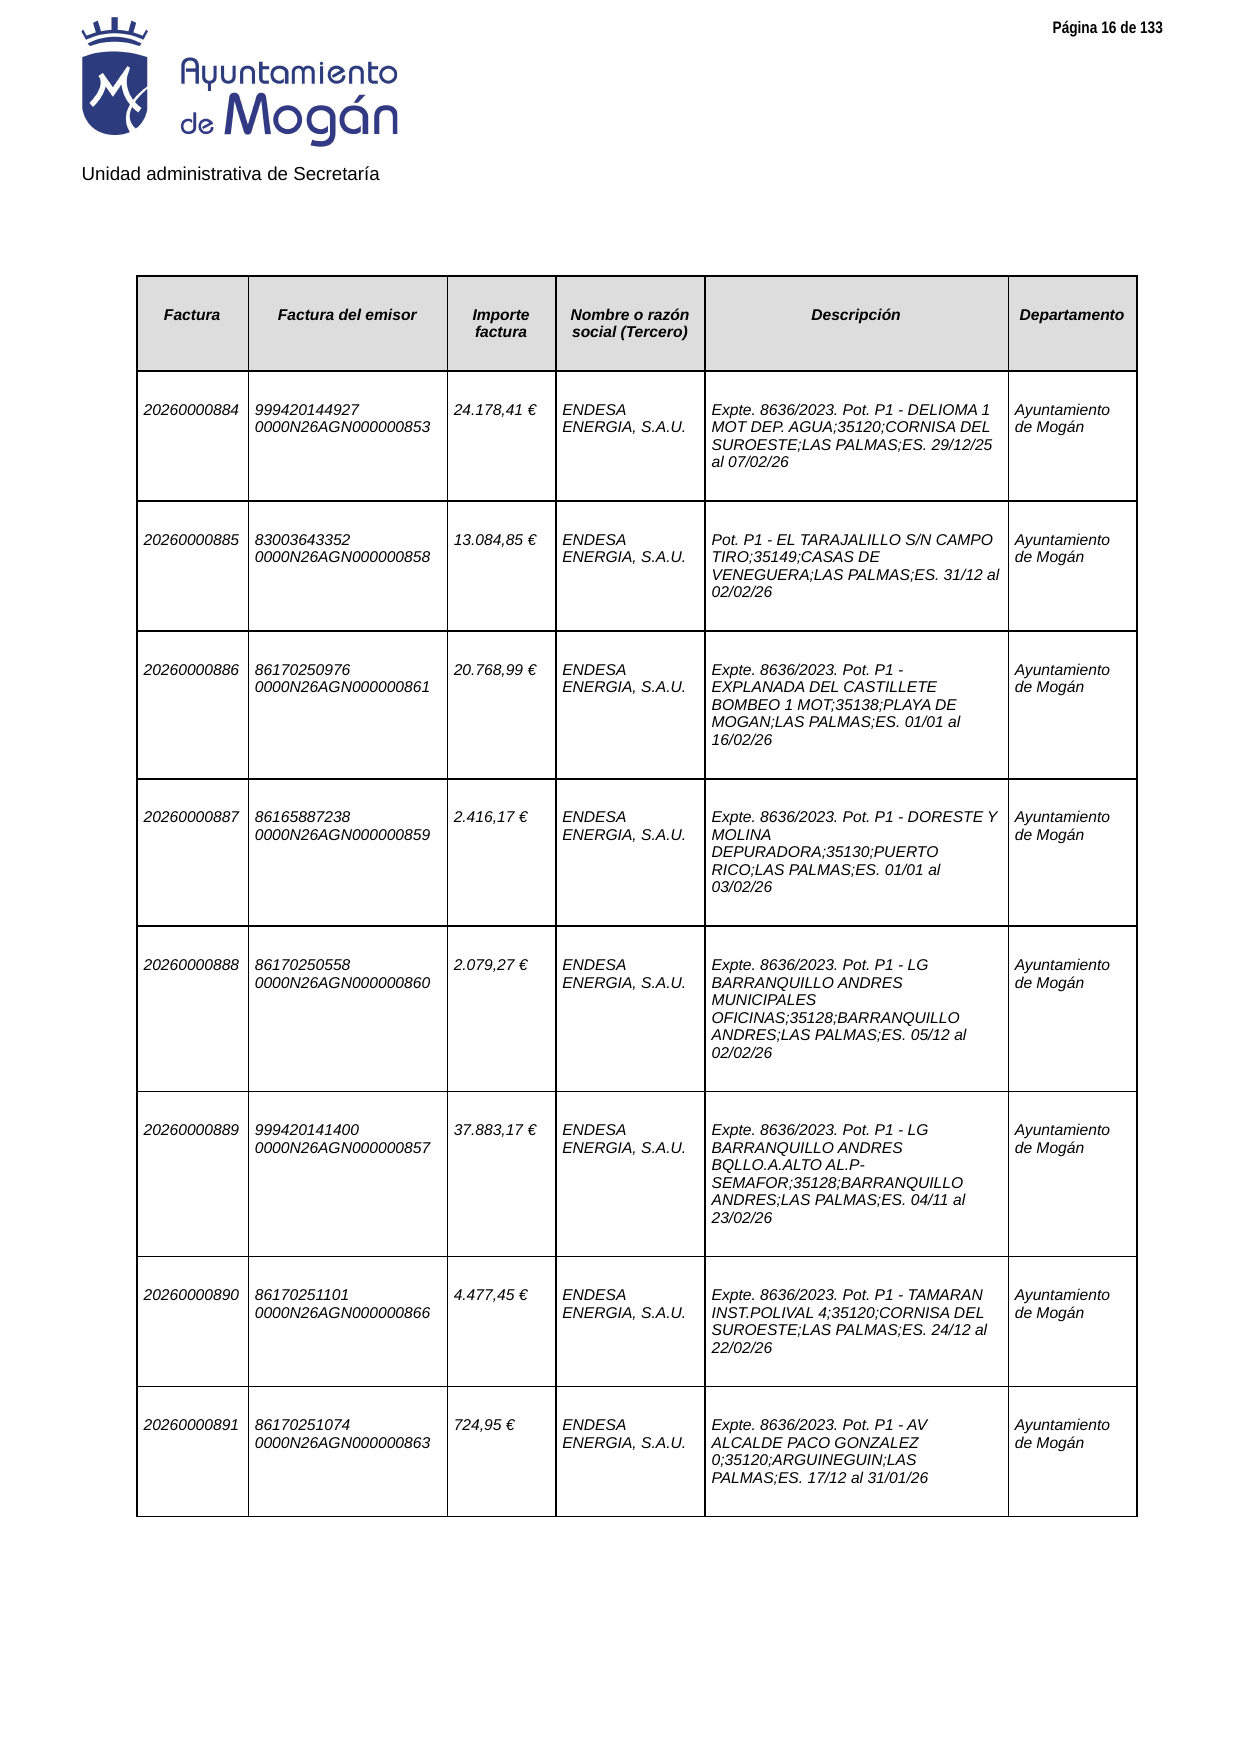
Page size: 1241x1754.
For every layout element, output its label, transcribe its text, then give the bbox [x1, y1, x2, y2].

table_cell Ayuntamiento de Mogán [1009, 927, 1136, 1091]
table_cell 20260000884 [138, 372, 248, 500]
table_cell Ayuntamiento de Mogán [1009, 1257, 1136, 1386]
table_cell 37.883,17 € [448, 1092, 555, 1256]
table_header Departamento [1009, 277, 1136, 370]
table_cell 999420144927 0000N26AGN000000853 [249, 372, 447, 500]
table_cell 999420141400 0000N26AGN000000857 [249, 1092, 447, 1256]
table_cell Pot. P1 - EL TARAJALILLO S/N CAMPO TIRO;35149;CASAS DE VENEGUERA;LAS PALMAS;ES. 31/12 al 02/02/26 [706, 502, 1008, 630]
table_cell ENDESA ENERGIA, S.A.U. [557, 1092, 704, 1256]
table_header Factura [138, 277, 248, 370]
table_cell 86170250976 0000N26AGN000000861 [249, 632, 447, 778]
table_cell 86170251074 0000N26AGN000000863 [249, 1387, 447, 1516]
table_cell 20260000886 [138, 632, 248, 778]
table_cell Expte. 8636/2023. Pot. P1 - DELIOMA 1 MOT DEP. AGUA;35120;CORNISA DEL SUROESTE;LAS PALMAS;ES. 29/12/25 al 07/02/26 [706, 372, 1008, 500]
table_cell Ayuntamiento de Mogán [1009, 372, 1136, 500]
table_cell 20260000891 [138, 1387, 248, 1516]
table_cell Ayuntamiento de Mogán [1009, 1387, 1136, 1516]
table_cell 20260000888 [138, 927, 248, 1091]
table_header Importe factura [448, 277, 555, 370]
table_cell 724,95 € [448, 1387, 555, 1516]
picture [81, 17, 398, 153]
table_header Descripción [706, 277, 1008, 370]
table_cell Ayuntamiento de Mogán [1009, 502, 1136, 630]
table_cell 86170251101 0000N26AGN000000866 [249, 1257, 447, 1386]
table_cell ENDESA ENERGIA, S.A.U. [557, 780, 704, 925]
table_cell 24.178,41 € [448, 372, 555, 500]
table_cell 86165887238 0000N26AGN000000859 [249, 780, 447, 925]
table_cell 20.768,99 € [448, 632, 555, 778]
table_cell 83003643352 0000N26AGN000000858 [249, 502, 447, 630]
table_cell ENDESA ENERGIA, S.A.U. [557, 372, 704, 500]
table_cell 20260000887 [138, 780, 248, 925]
table_cell Expte. 8636/2023. Pot. P1 - LG BARRANQUILLO ANDRES MUNICIPALES OFICINAS;35128;BARRANQUILLO ANDRES;LAS PALMAS;ES. 05/12 al 02/02/26 [706, 927, 1008, 1091]
table_cell 20260000889 [138, 1092, 248, 1256]
table_cell ENDESA ENERGIA, S.A.U. [557, 632, 704, 778]
table_cell 20260000890 [138, 1257, 248, 1386]
table_cell 4.477,45 € [448, 1257, 555, 1386]
table_cell ENDESA ENERGIA, S.A.U. [557, 502, 704, 630]
table_cell Expte. 8636/2023. Pot. P1 - DORESTE Y MOLINA DEPURADORA;35130;PUERTO RICO;LAS PALMAS;ES. 01/01 al 03/02/26 [706, 780, 1008, 925]
table_cell 2.079,27 € [448, 927, 555, 1091]
table_cell Ayuntamiento de Mogán [1009, 1092, 1136, 1256]
table_cell Expte. 8636/2023. Pot. P1 - TAMARAN INST.POLIVAL 4;35120;CORNISA DEL SUROESTE;LAS PALMAS;ES. 24/12 al 22/02/26 [706, 1257, 1008, 1386]
table_header Nombre o razón social (Tercero) [557, 277, 704, 370]
table_cell Expte. 8636/2023. Pot. P1 - LG BARRANQUILLO ANDRES BQLLO.A.ALTO AL.P-SEMAFOR;35128;BARRANQUILLO ANDRES;LAS PALMAS;ES. 04/11 al 23/02/26 [706, 1092, 1008, 1256]
table_cell 2.416,17 € [448, 780, 555, 925]
table_cell Expte. 8636/2023. Pot. P1 - EXPLANADA DEL CASTILLETE BOMBEO 1 MOT;35138;PLAYA DE MOGAN;LAS PALMAS;ES. 01/01 al 16/02/26 [706, 632, 1008, 778]
table_cell ENDESA ENERGIA, S.A.U. [557, 1257, 704, 1386]
table_cell 20260000885 [138, 502, 248, 630]
table_cell ENDESA ENERGIA, S.A.U. [557, 927, 704, 1091]
table_cell Ayuntamiento de Mogán [1009, 780, 1136, 925]
table_cell ENDESA ENERGIA, S.A.U. [557, 1387, 704, 1516]
table_cell Expte. 8636/2023. Pot. P1 - AV ALCALDE PACO GONZALEZ 0;35120;ARGUINEGUIN;LAS PALMAS;ES. 17/12 al 31/01/26 [706, 1387, 1008, 1516]
table_cell Ayuntamiento de Mogán [1009, 632, 1136, 778]
table_header Factura del emisor [249, 277, 447, 370]
table_cell 86170250558 0000N26AGN000000860 [249, 927, 447, 1091]
table_cell 13.084,85 € [448, 502, 555, 630]
